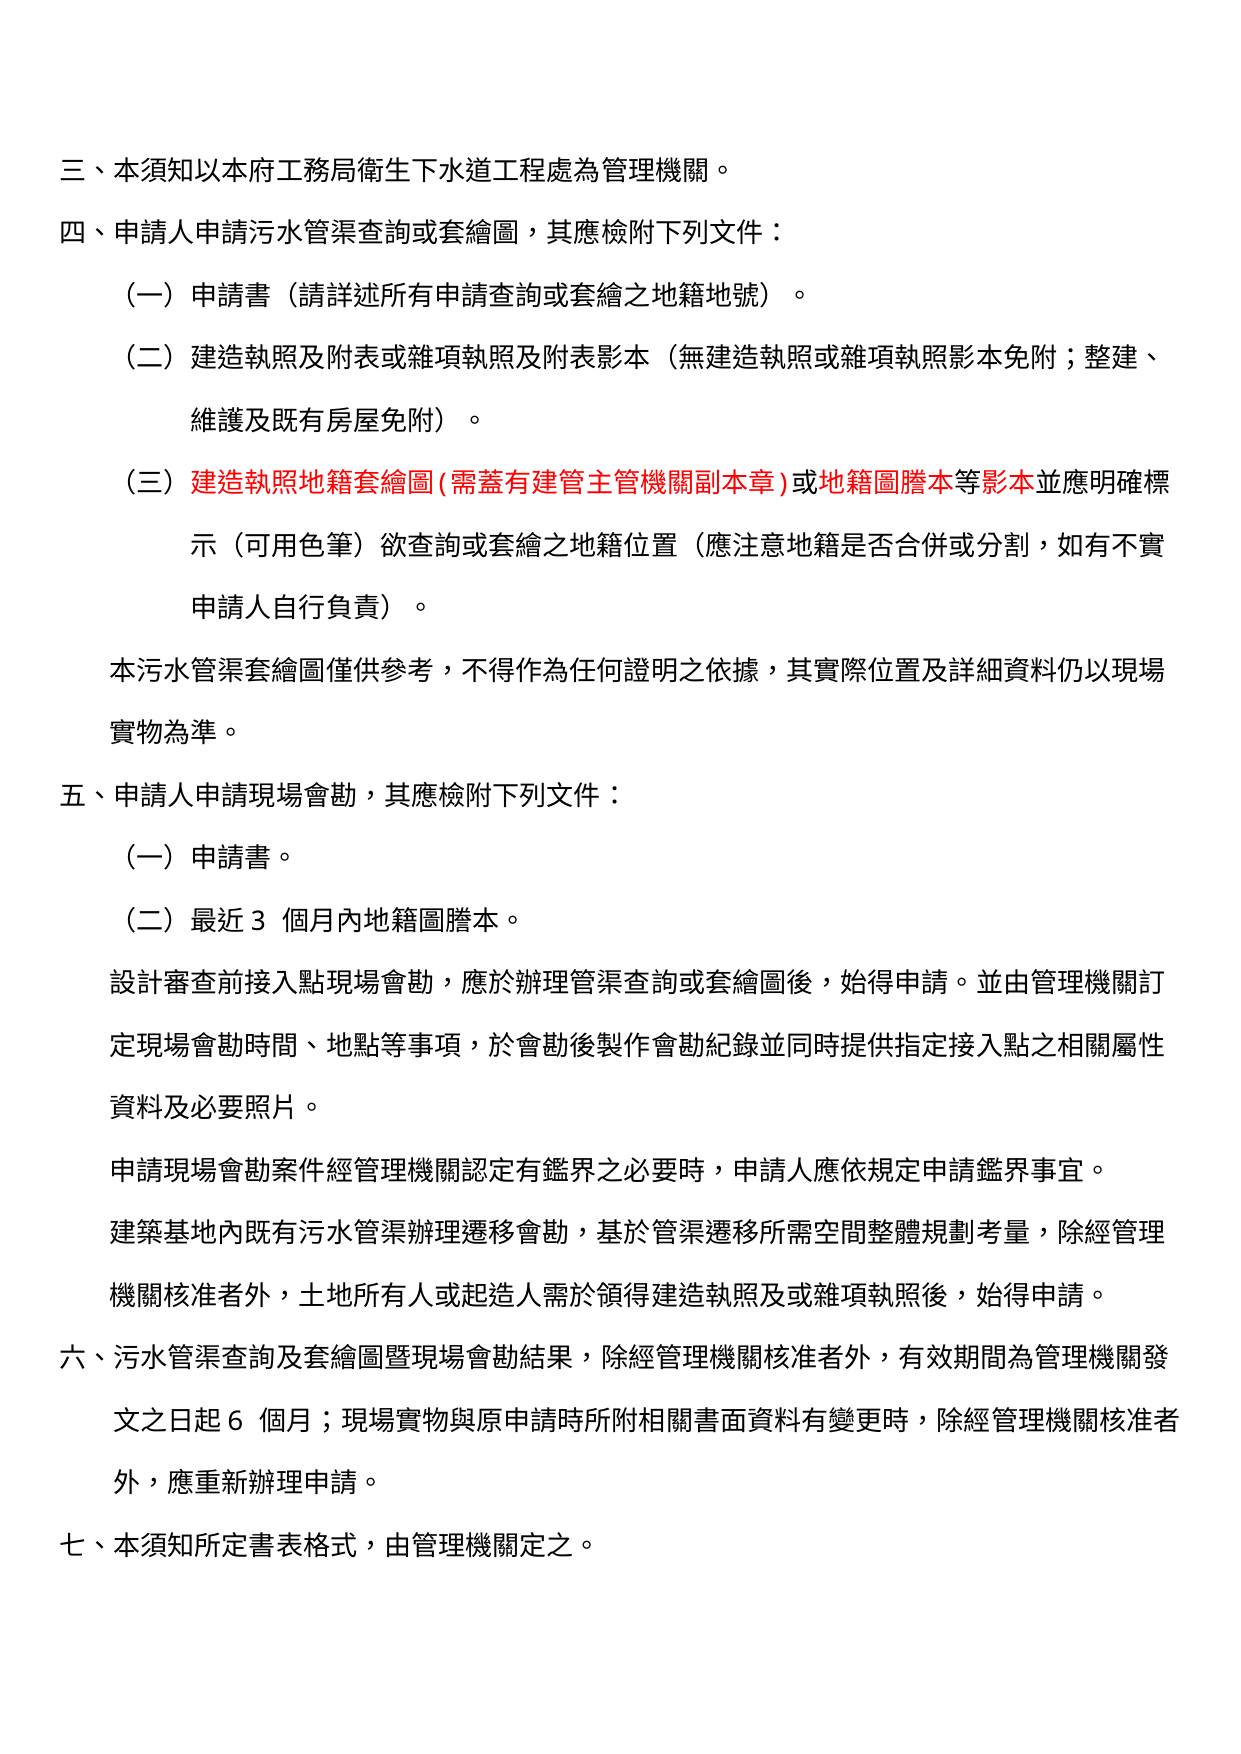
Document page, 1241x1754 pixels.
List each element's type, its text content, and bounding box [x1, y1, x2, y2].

text （一）申請書。 [109, 814, 1181, 877]
text （一）申請書（請詳述所有申請查詢或套繪之地籍地號）。 [109, 252, 1181, 314]
text 申請現場會勘案件經管理機關認定有鑑界之必要時，申請人應依規定申請鑑界事宜。 [109, 1127, 1181, 1189]
text 設計審查前接入點現場會勘，應於辦理管渠查詢或套繪圖後，始得申請。並由管理機關訂定現場會勘時間、地點等事項，於會勘後製作會勘紀錄並同時提供指定接入點之相關屬性資料及必要照片。 [109, 939, 1181, 1127]
text 六、污水管渠查詢及套繪圖暨現場會勘結果，除經管理機關核准者外，有效期間為管理機關發文之日起6 個月；現場實物與原申請時所附相關書面資料有變更時，除經管理機關核准者外，應重新辦理申請。 [59, 1314, 1181, 1502]
text （二）建造執照及附表或雜項執照及附表影本（無建造執照或雜項執照影本免附；整建、維護及既有房屋免附）。 [109, 314, 1181, 439]
text 四、申請人申請污水管渠查詢或套繪圖，其應檢附下列文件： [59, 189, 1181, 252]
text 建築基地內既有污水管渠辦理遷移會勘，基於管渠遷移所需空間整體規劃考量，除經管理機關核准者外，土地所有人或起造人需於領得建造執照及或雜項執照後，始得申請。 [109, 1189, 1181, 1314]
text 本污水管渠套繪圖僅供參考，不得作為任何證明之依據，其實際位置及詳細資料仍以現場實物為準。 [109, 627, 1181, 752]
text （三）建造執照地籍套繪圖(需蓋有建管主管機關副本章)或地籍圖謄本等影本並應明確標示（可用色筆）欲查詢或套繪之地籍位置（應注意地籍是否合併或分割，如有不實申請人自行負責）。 [109, 439, 1181, 627]
text 五、申請人申請現場會勘，其應檢附下列文件： [59, 752, 1181, 814]
text （二）最近3 個月內地籍圖謄本。 [109, 877, 1181, 939]
text 七、本須知所定書表格式，由管理機關定之。 [59, 1502, 1181, 1564]
text 三、本須知以本府工務局衛生下水道工程處為管理機關。 [59, 127, 1181, 189]
